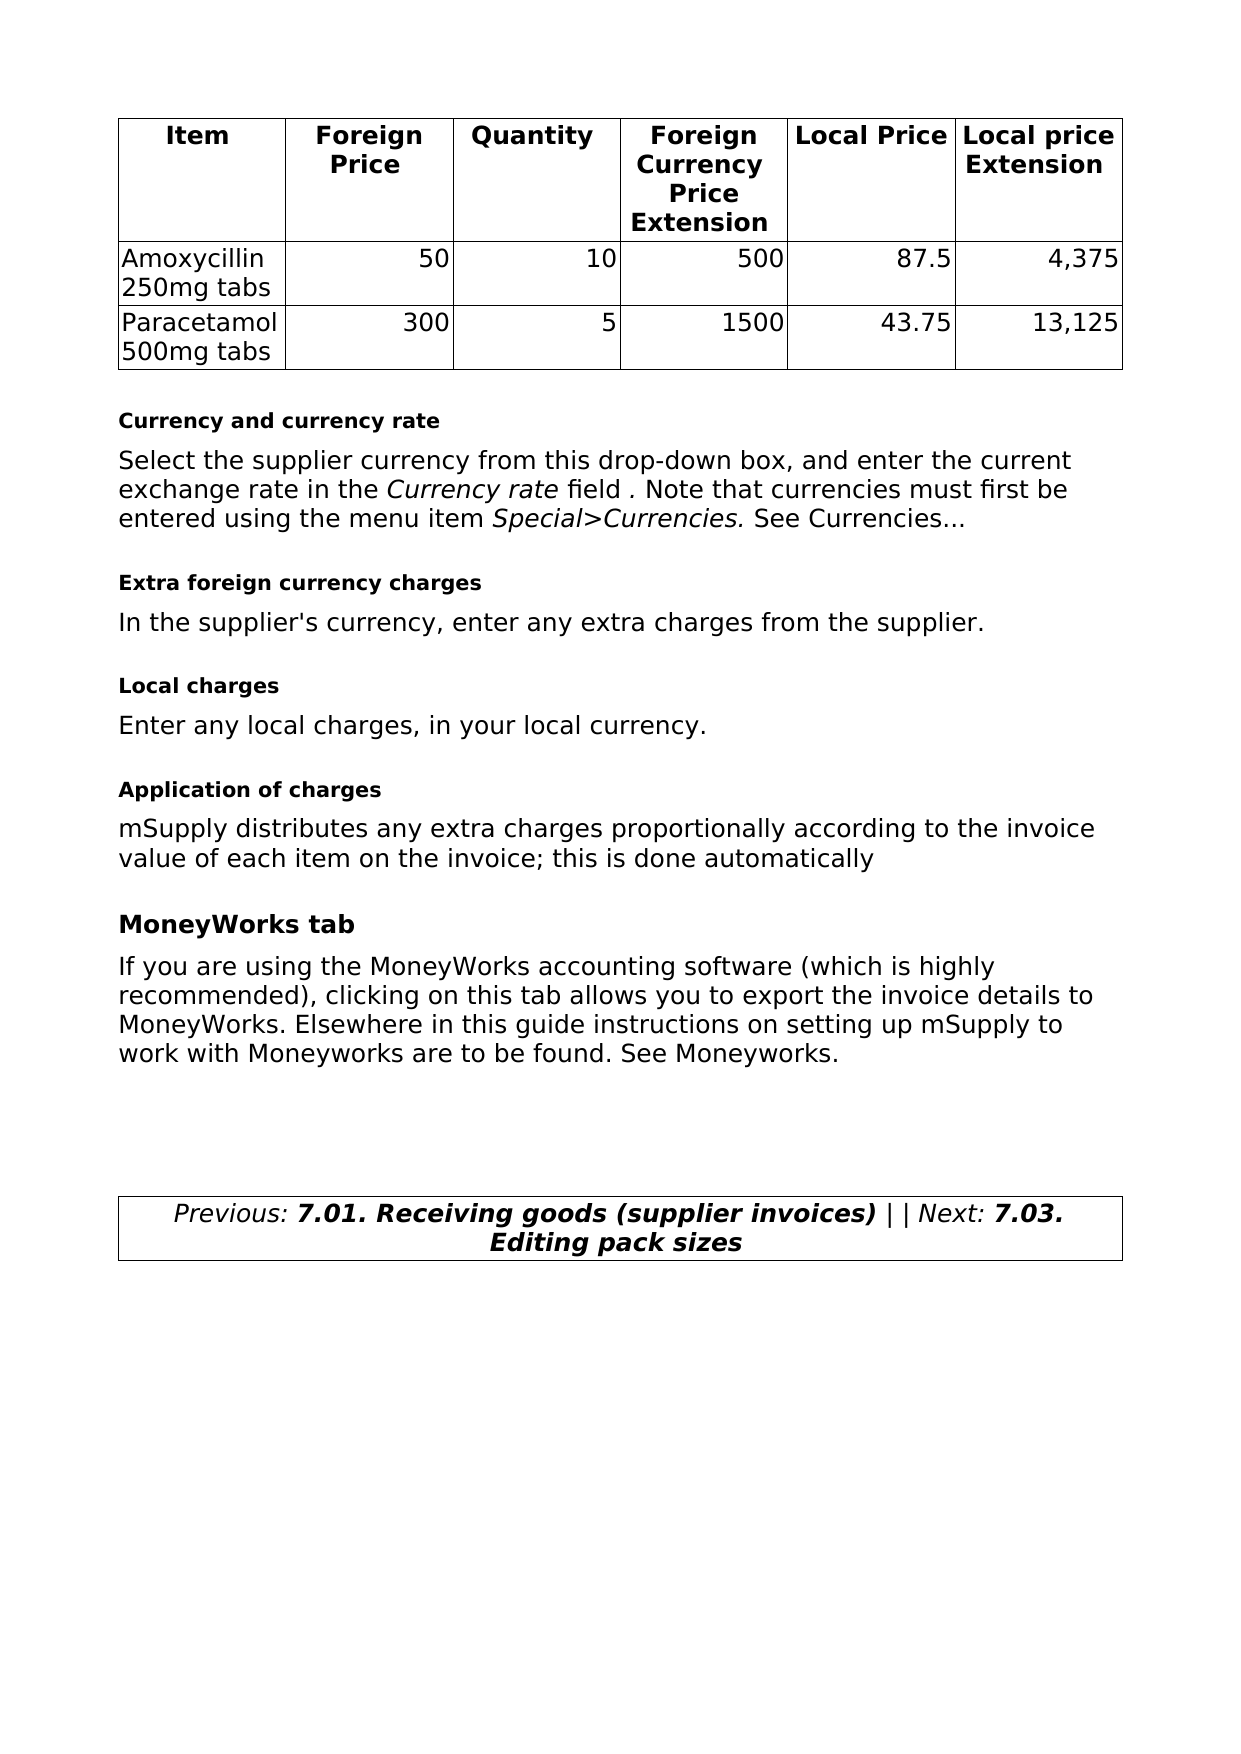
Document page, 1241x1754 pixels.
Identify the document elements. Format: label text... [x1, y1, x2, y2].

text Select the supplier currency from this drop-down box, and enter the current exchange rate in the Currency rate field . Note that currencies must first be entered using the menu item Special>Currencies. See Currencies... [118, 446, 1122, 533]
table_header Local Price [788, 119, 955, 241]
text mSupply distributes any extra charges proportionally according to the invoice value of each item on the invoice; this is done automatically [118, 814, 1122, 873]
subtitle Extra foreign currency charges [118, 571, 1122, 595]
table_header Foreign Price [286, 119, 453, 241]
subtitle Currency and currency rate [118, 409, 1122, 433]
table_cell 50 [286, 242, 453, 305]
table_header Local price Extension [956, 119, 1122, 241]
text Enter any local charges, in your local currency. [118, 711, 1122, 740]
table_cell 5 [454, 306, 620, 369]
table_cell Amoxycillin 250mg tabs [119, 242, 285, 305]
table_cell 1500 [621, 306, 787, 369]
table_cell 87.5 [788, 242, 955, 305]
table_header Foreign Currency Price Extension [621, 119, 787, 241]
table_cell 500 [621, 242, 787, 305]
table_header Quantity [454, 119, 620, 241]
table_cell 300 [286, 306, 453, 369]
subtitle MoneyWorks tab [118, 910, 1122, 939]
table_header Previous: 7.01. Receiving goods (supplier invoices) | | Next: 7.03. Editing pack sizes [119, 1197, 1122, 1260]
table_cell Paracetamol 500mg tabs [119, 306, 285, 369]
table_cell 43.75 [788, 306, 955, 369]
table_cell 10 [454, 242, 620, 305]
text If you are using the MoneyWorks accounting software (which is highly recommended), clicking on this tab allows you to export the invoice details to MoneyWorks. Elsewhere in this guide instructions on setting up mSupply to work with Moneyworks are to be found. See Moneyworks. [118, 952, 1122, 1069]
table_cell 4,375 [956, 242, 1122, 305]
subtitle Local charges [118, 674, 1122, 699]
table_cell 13,125 [956, 306, 1122, 369]
subtitle Application of charges [118, 778, 1122, 802]
text In the supplier's currency, enter any extra charges from the supplier. [118, 608, 1122, 637]
table_header Item [119, 119, 285, 241]
